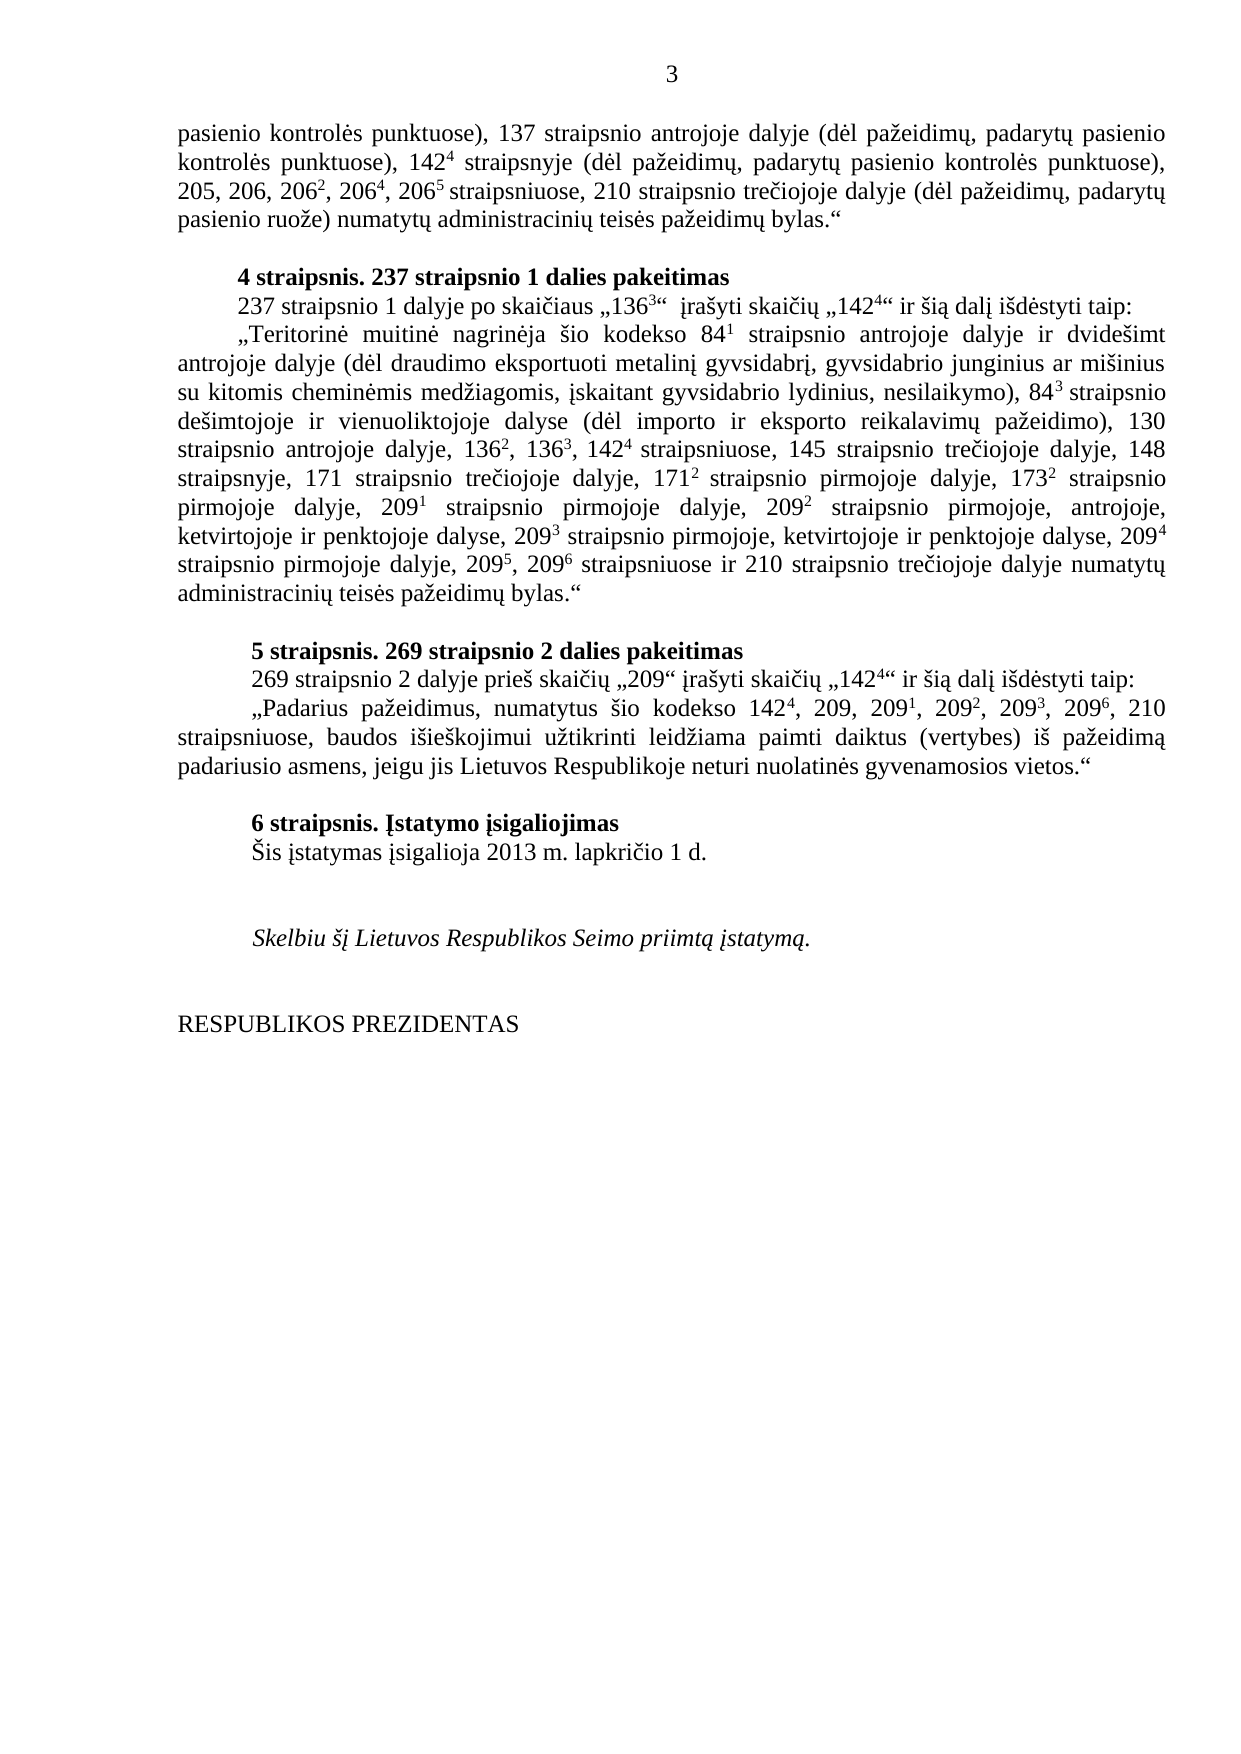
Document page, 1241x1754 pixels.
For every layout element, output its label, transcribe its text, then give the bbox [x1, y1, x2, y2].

text 6 straipsnis. Įstatymo įsigaliojimas [177, 808, 1166, 837]
text RESPUBLIKOS PREZIDENTAS [177, 1009, 1166, 1038]
text pasienio kontrolės punktuose), 137 straipsnio antrojoje dalyje (dėl pažeidimų, padarytų pasienio kontrolės punktuose), 1424 straipsnyje (dėl pažeidimų, padarytų pasienio kontrolės punktuose), 205, 206, 2062, 2064, 2065 straipsniuose, 210 straipsnio trečiojoje dalyje (dėl pažeidimų, padarytų pasienio ruože) numatytų administracinių teisės pažeidimų bylas.“ [177, 118, 1166, 233]
text „Teritorinė muitinė nagrinėja šio kodekso 841 straipsnio antrojoje dalyje ir dvidešimt antrojoje dalyje (dėl draudimo eksportuoti metalinį gyvsidabrį, gyvsidabrio junginius ar mišinius su kitomis cheminėmis medžiagomis, įskaitant gyvsidabrio lydinius, nesilaikymo), 843 straipsnio dešimtojoje ir vienuoliktojoje dalyse (dėl importo ir eksporto reikalavimų pažeidimo), 130 straipsnio antrojoje dalyje, 1362, 1363, 1424 straipsniuose, 145 straipsnio trečiojoje dalyje, 148 straipsnyje, 171 straipsnio trečiojoje dalyje, 1712 straipsnio pirmojoje dalyje, 1732 straipsnio pirmojoje dalyje, 2091 straipsnio pirmojoje dalyje, 2092 straipsnio pirmojoje, antrojoje, ketvirtojoje ir penktojoje dalyse, 2093 straipsnio pirmojoje, ketvirtojoje ir penktojoje dalyse, 2094 straipsnio pirmojoje dalyje, 2095, 2096 straipsniuose ir 210 straipsnio trečiojoje dalyje numatytų administracinių teisės pažeidimų bylas.“ [177, 319, 1166, 607]
text 4 straipsnis. 237 straipsnio 1 dalies pakeitimas [177, 262, 1166, 291]
text „Padarius pažeidimus, numatytus šio kodekso 1424, 209, 2091, 2092, 2093, 2096, 210 straipsniuose, baudos išieškojimui užtikrinti leidžiama paimti daiktus (vertybes) iš pažeidimą padariusio asmens, jeigu jis Lietuvos Respublikoje neturi nuolatinės gyvenamosios vietos.“ [177, 693, 1166, 779]
text 269 straipsnio 2 dalyje prieš skaičių „209“ įrašyti skaičių „1424“ ir šią dalį išdėstyti taip: [177, 664, 1166, 693]
text Šis įstatymas įsigalioja 2013 m. lapkričio 1 d. [177, 837, 1166, 866]
text 237 straipsnio 1 dalyje po skaičiaus „1363“ įrašyti skaičių „1424“ ir šią dalį išdėstyti taip: [177, 291, 1166, 319]
text Skelbiu šį Lietuvos Respublikos Seimo priimtą įstatymą. [177, 923, 1166, 952]
text 5 straipsnis. 269 straipsnio 2 dalies pakeitimas [177, 636, 1166, 664]
